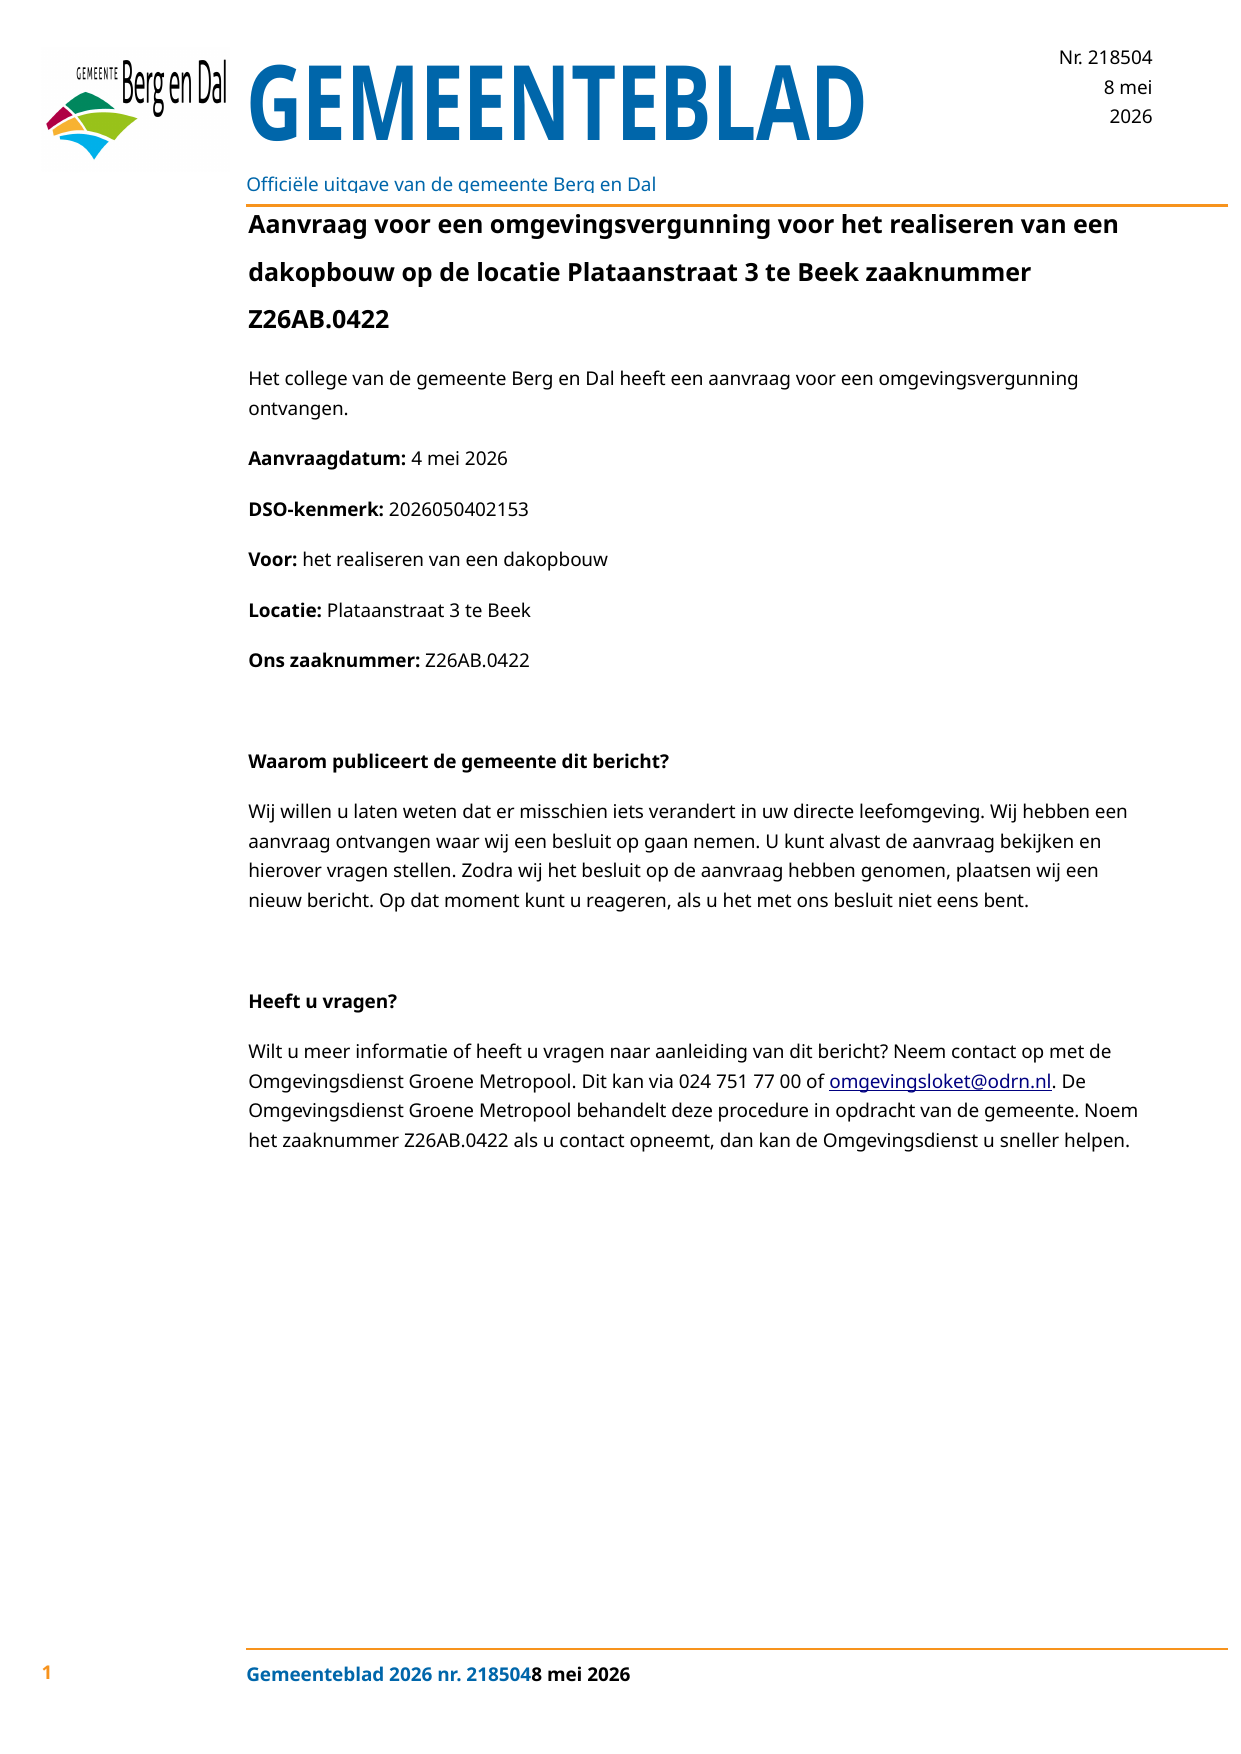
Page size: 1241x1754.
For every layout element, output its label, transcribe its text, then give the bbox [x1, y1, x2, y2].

picture [41, 47, 231, 172]
text Wij willen u laten weten dat er misschien iets verandert in uw directe leefomgeving. Wij hebben een aanvraag ontvangen waar wij een besluit op gaan nemen. U kunt alvast de aanvraag bekijken en hierover vragen stellen. Zodra wij het besluit op de aanvraag hebben genomen, plaatsen wij een nieuw bericht. Op dat moment kunt u reageren, als u het met ons besluit niet eens bent. [248, 798, 1152, 913]
text DSO-kenmerk: 2026050402153 [248, 496, 1152, 522]
text Aanvraag voor een omgevingsvergunning voor het realiseren van een dakopbouw op de locatie Plataanstraat 3 te Beek zaaknummer Z26AB.0422 [248, 207, 1152, 336]
text Waarom publiceert de gemeente dit bericht? [248, 748, 1152, 774]
text Voor: het realiseren van een dakopbouw [248, 546, 1152, 572]
text Ons zaaknummer: Z26AB.0422 [248, 647, 1152, 673]
text Heeft u vragen? [248, 988, 1152, 1014]
text Aanvraagdatum: 4 mei 2026 [248, 446, 1152, 471]
text Het college van de gemeente Berg en Dal heeft een aanvraag voor een omgevingsvergunning ontvangen. [248, 366, 1152, 421]
text Locatie: Plataanstraat 3 te Beek [248, 597, 1152, 622]
text Wilt u meer informatie of heeft u vragen naar aanleiding van dit bericht? Neem contact op met de Omgevingsdienst Groene Metropool. Dit kan via 024 751 77 00 of omgevingsloket@odrn.nl. De Omgevingsdienst Groene Metropool behandelt deze procedure in opdracht van de gemeente. Noem het zaaknummer Z26AB.0422 als u contact opneemt, dan kan de Omgevingsdienst u sneller helpen. [248, 1038, 1152, 1153]
